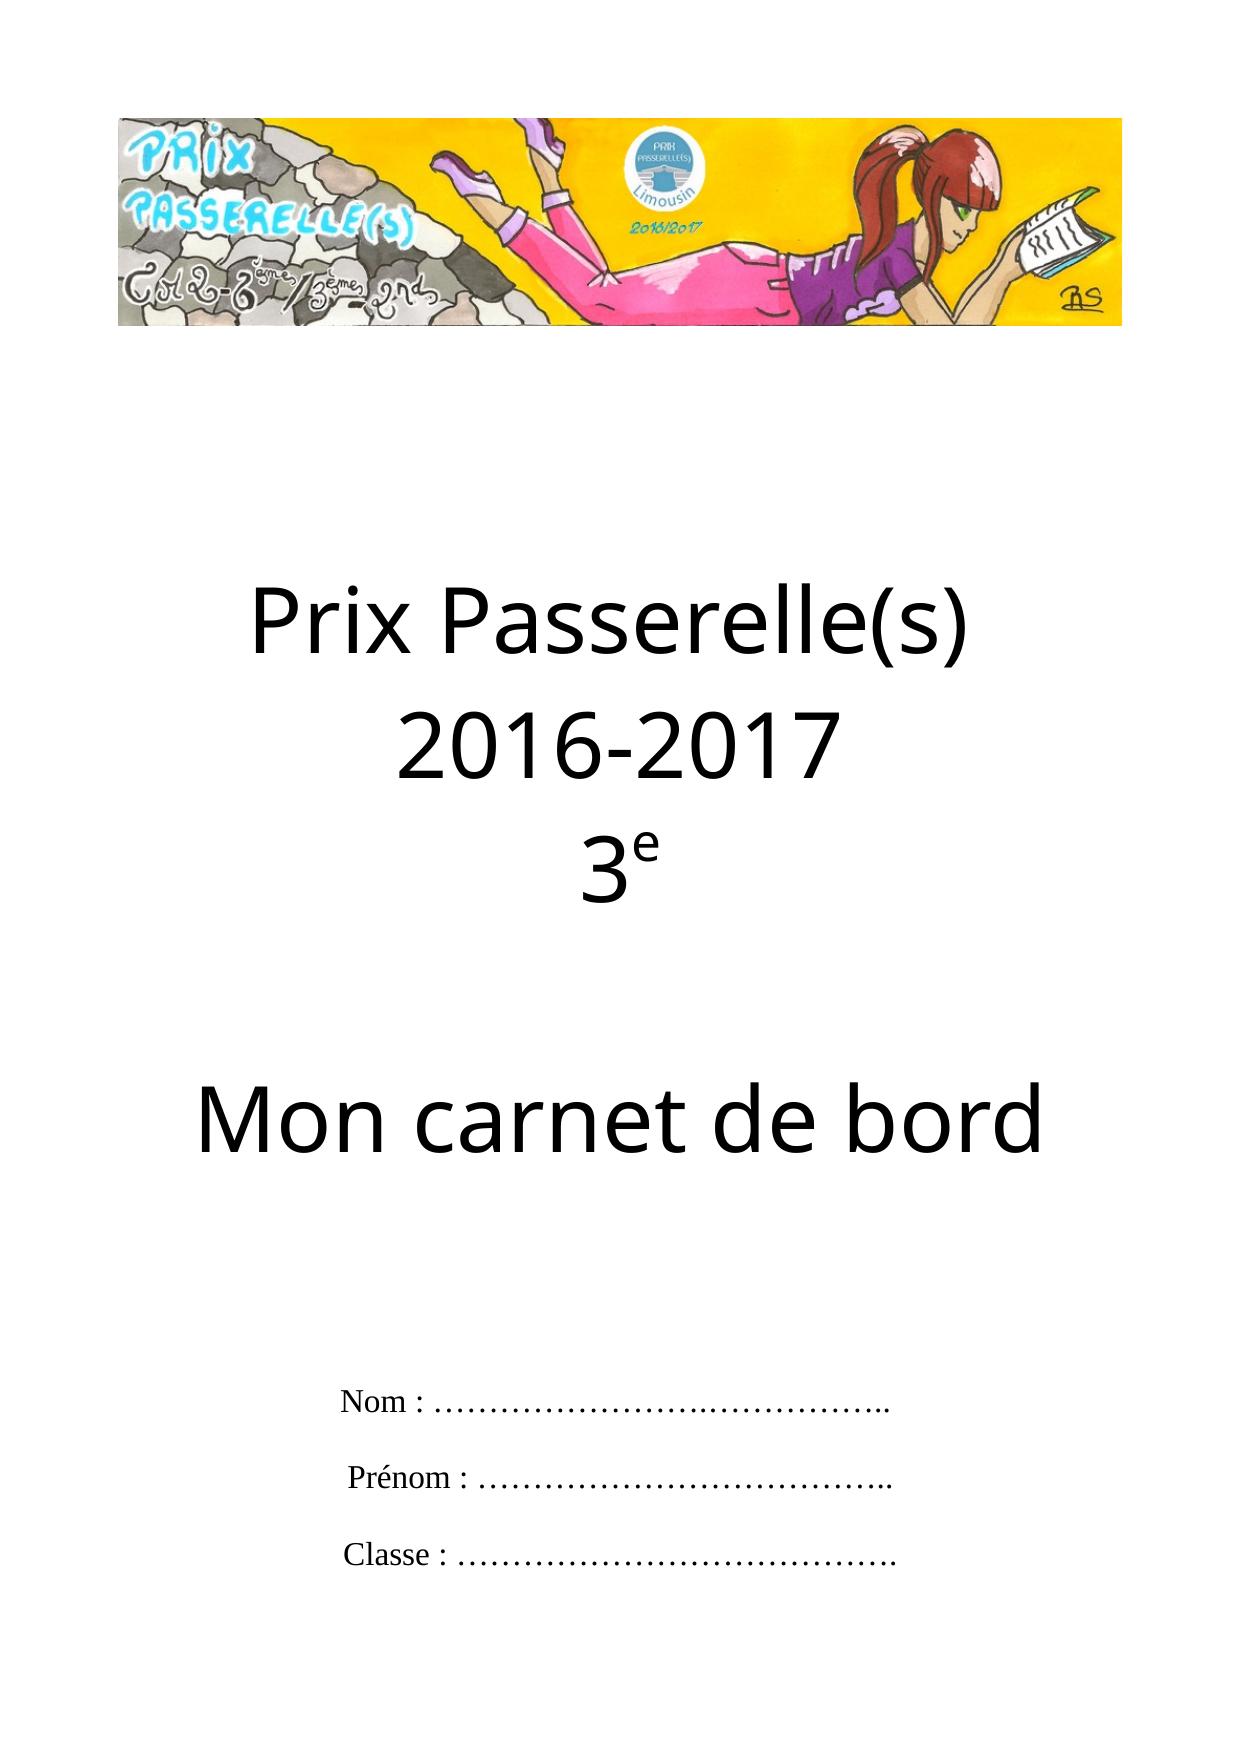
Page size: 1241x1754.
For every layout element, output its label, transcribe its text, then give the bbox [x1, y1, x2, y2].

text Prix Passerelle(s) [118, 555, 1122, 680]
text Mon carnet de bord [118, 1055, 1122, 1179]
text Classe : …………………………………. [118, 1534, 1122, 1572]
text 3e [118, 805, 1122, 930]
text 2016-2017 [118, 680, 1122, 805]
picture [118, 118, 1123, 326]
text Nom : …………………….…………….. [118, 1381, 1122, 1419]
text Prénom : ……………………………….. [118, 1457, 1122, 1496]
